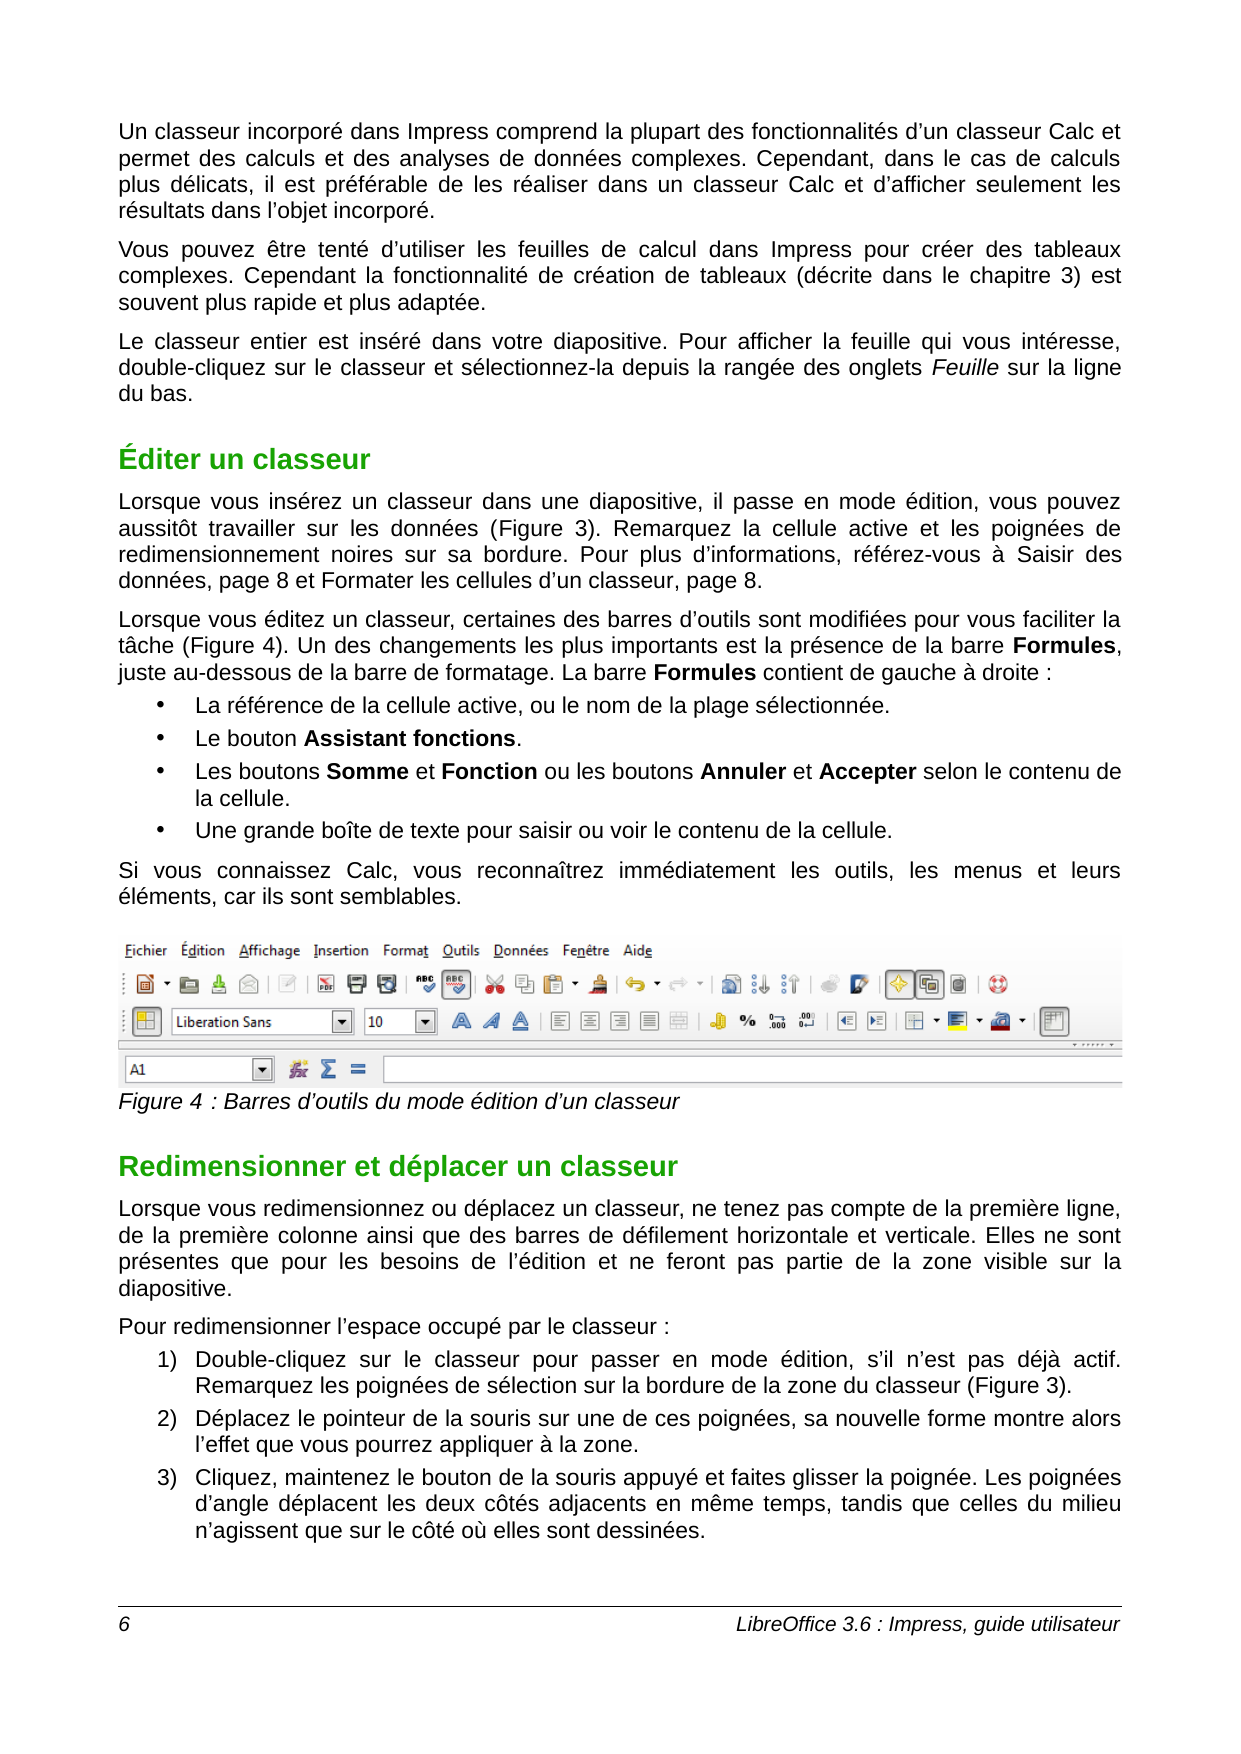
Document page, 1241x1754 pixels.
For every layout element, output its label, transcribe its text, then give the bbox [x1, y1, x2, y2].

list Cliquez, maintenez le bouton de la souris appuyé et faites glisser la poignée. Les poignées d’angle déplacent les deux côtés adjacents en même temps, tandis que celles du milieu n’agissent que sur le côté où elles sont dessinées. [177, 1464, 1122, 1543]
list Lorsque vous éditez un classeur, certaines des barres d’outils sont modifiées pour vous faciliter la tâche (Figure 4). Un des changements les plus importants est la présence de la barre Formules, juste au-dessous de la barre de formatage. La barre Formules contient de gauche à droite : [118, 606, 1122, 685]
list La référence de la cellule active, ou le nom de la plage sélectionnée. [156, 692, 1122, 718]
text Le classeur entier est inséré dans votre diapositive. Pour afficher la feuille qui vous intéresse, double-cliquez sur le classeur et sélectionnez-la depuis la rangée des onglets Feuille sur la ligne du bas. [118, 328, 1122, 407]
text Lorsque vous redimensionnez ou déplacez un classeur, ne tenez pas compte de la première ligne, de la première colonne ainsi que des barres de défilement horizontale et verticale. Elles ne sont présentes que pour les besoins de l’édition et ne feront pas partie de la zone visible sur la diapositive. [118, 1195, 1122, 1301]
text Lorsque vous insérez un classeur dans une diapositive, il passe en mode édition, vous pouvez aussitôt travailler sur les données (Figure 3). Remarquez la cellule active et les poignées de redimensionnement noires sur sa bordure. Pour plus d’informations, référez-vous à Saisir des données, page 8 et Formater les cellules d’un classeur, page 8. [118, 488, 1122, 593]
list Déplacez le pointeur de la souris sur une de ces poignées, sa nouvelle forme montre alors l’effet que vous pourrez appliquer à la zone. [177, 1405, 1122, 1458]
list Une grande boîte de texte pour saisir ou voir le contenu de la cellule. [156, 817, 1122, 844]
text Figure 4 : Barres d’outils du mode édition d’un classeur [118, 1088, 1122, 1114]
subtitle Éditer un classeur [118, 442, 1122, 476]
picture [118, 934, 1123, 1088]
list Pour redimensionner l’espace occupé par le classeur : [118, 1313, 1122, 1340]
text Vous pouvez être tenté d’utiliser les feuilles de calcul dans Impress pour créer des tableaux complexes. Cependant la fonctionnalité de création de tableaux (décrite dans le chapitre 3) est souvent plus rapide et plus adaptée. [118, 236, 1122, 315]
text Un classeur incorporé dans Impress comprend la plupart des fonctionnalités d’un classeur Calc et permet des calculs et des analyses de données complexes. Cependant, dans le cas de calculs plus délicats, il est préférable de les réaliser dans un classeur Calc et d’afficher seulement les résultats dans l’objet incorporé. [118, 118, 1122, 223]
list Le bouton Assistant fonctions. [156, 725, 1122, 752]
list Les boutons Somme et Fonction ou les boutons Annuler et Accepter selon le contenu de la cellule. [156, 758, 1122, 811]
text Si vous connaissez Calc, vous reconnaîtrez immédiatement les outils, les menus et leurs éléments, car ils sont semblables. [118, 857, 1122, 909]
list Double-cliquez sur le classeur pour passer en mode édition, s’il n’est pas déjà actif. Remarquez les poignées de sélection sur la bordure de la zone du classeur (Figure 3). [177, 1346, 1122, 1399]
subtitle Redimensionner et déplacer un classeur [118, 1149, 1122, 1183]
